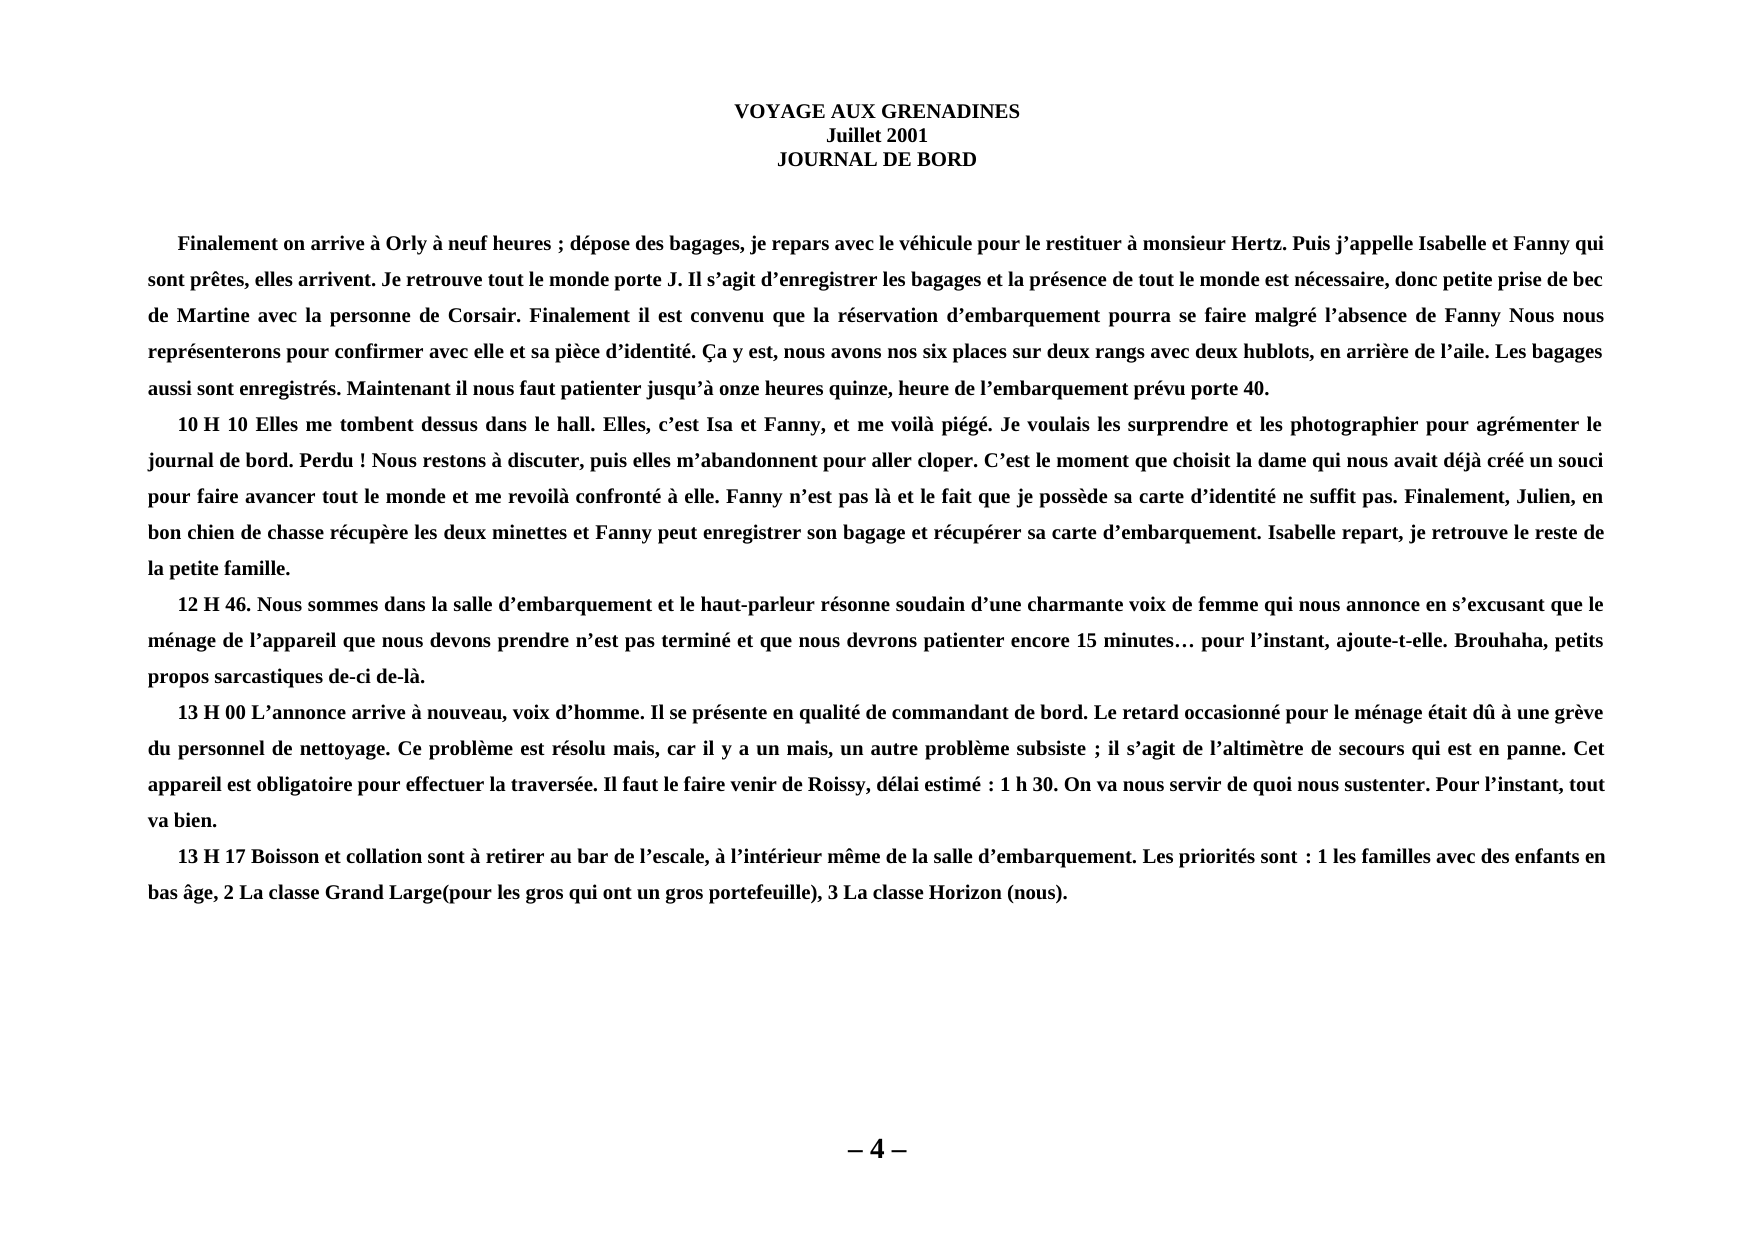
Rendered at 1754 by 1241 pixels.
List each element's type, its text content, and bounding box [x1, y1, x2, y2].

text 13 H 17 Boisson et collation sont à retirer au bar de l’escale, à l’intérieur même de la salle d’embarquement. Les priorités sont : 1 les familles avec des enfants en bas âge, 2 La classe Grand Large(pour les gros qui ont un gros portefeuille), 3 La classe Horizon (nous). [148, 844, 1606, 904]
text 10 H 10 Elles me tombent dessus dans le hall. Elles, c’est Isa et Fanny, et me voilà piégé. Je voulais les surprendre et les photographier pour agrémenter le journal de bord. Perdu ! Nous restons à discuter, puis elles m’abandonnent pour aller cloper. C’est le moment que choisit la dame qui nous avait déjà créé un souci pour faire avancer tout le monde et me revoilà confronté à elle. Fanny n’est pas là et le fait que je possède sa carte d’identité ne suffit pas. Finalement, Julien, en bon chien de chasse récupère les deux minettes et Fanny peut enregistrer son bagage et récupérer sa carte d’embarquement. Isabelle repart, je retrouve le reste de la petite famille. [148, 412, 1606, 580]
text 12 H 46. Nous sommes dans la salle d’embarquement et le haut-parleur résonne soudain d’une charmante voix de femme qui nous annonce en s’excusant que le ménage de l’appareil que nous devons prendre n’est pas terminé et que nous devrons patienter encore 15 minutes… pour l’instant, ajoute-t-elle. Brouhaha, petits propos sarcastiques de-ci de-là. [148, 592, 1606, 688]
text 13 H 00 L’annonce arrive à nouveau, voix d’homme. Il se présente en qualité de commandant de bord. Le retard occasionné pour le ménage était dû à une grève du personnel de nettoyage. Ce problème est résolu mais, car il y a un mais, un autre problème subsiste ; il s’agit de l’altimètre de secours qui est en panne. Cet appareil est obligatoire pour effectuer la traversée. Il faut le faire venir de Roissy, délai estimé : 1 h 30. On va nous servir de quoi nous sustenter. Pour l’instant, tout va bien. [148, 700, 1606, 832]
text Finalement on arrive à Orly à neuf heures ; dépose des bagages, je repars avec le véhicule pour le restituer à monsieur Hertz. Puis j’appelle Isabelle et Fanny qui sont prêtes, elles arrivent. Je retrouve tout le monde porte J. Il s’agit d’enregistrer les bagages et la présence de tout le monde est nécessaire, donc petite prise de bec de Martine avec la personne de Corsair. Finalement il est convenu que la réservation d’embarquement pourra se faire malgré l’absence de Fanny Nous nous représenterons pour confirmer avec elle et sa pièce d’identité. Ça y est, nous avons nos six places sur deux rangs avec deux hublots, en arrière de l’aile. Les bagages aussi sont enregistrés. Maintenant il nous faut patienter jusqu’à onze heures quinze, heure de l’embarquement prévu porte 40. [148, 231, 1606, 399]
